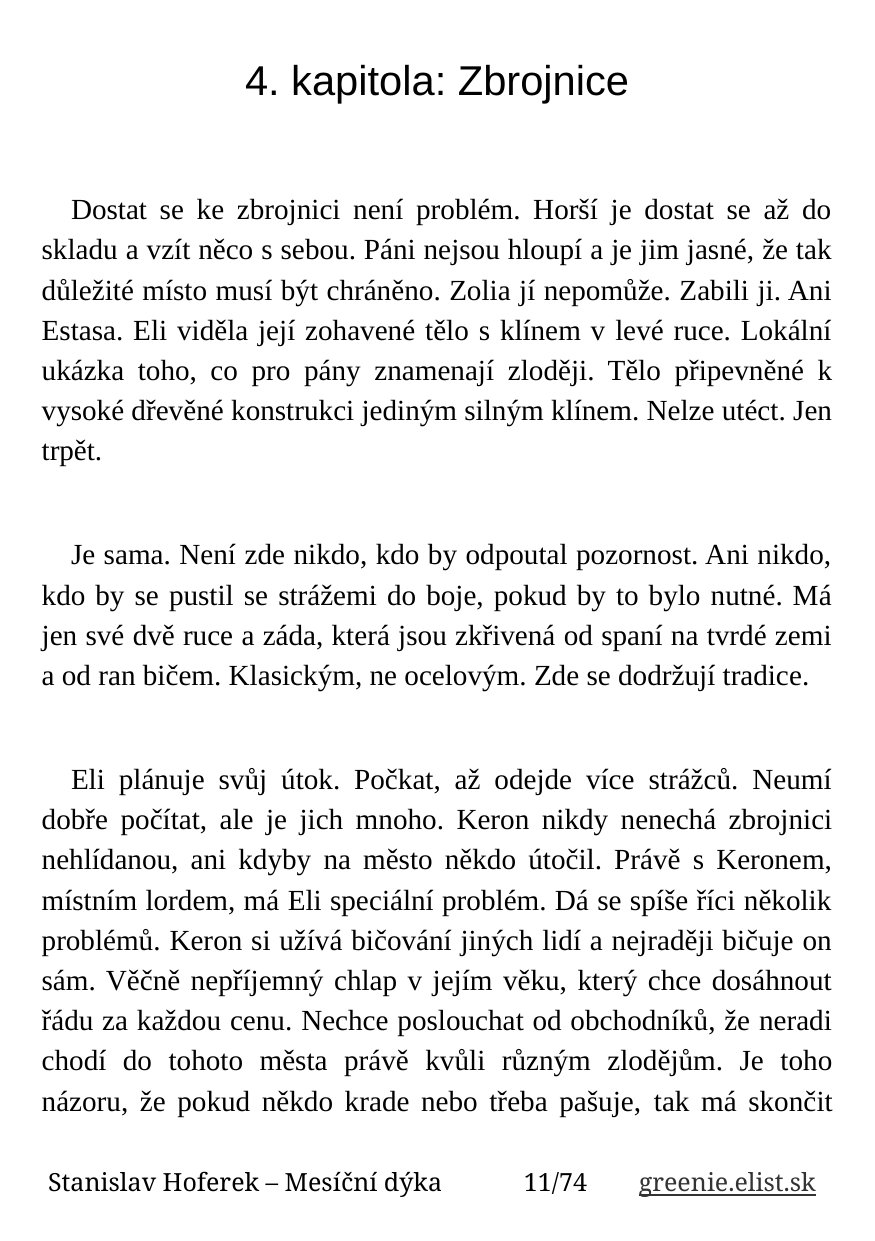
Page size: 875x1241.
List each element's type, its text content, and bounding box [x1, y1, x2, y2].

subtitle 4. kapitola: Zbrojnice [41, 56, 833, 104]
text Je sama. Není zde nikdo, kdo by odpoutal pozornost. Ani nikdo, kdo by se pustil se strážemi do boje, pokud by to bylo nutné. Má jen své dvě ruce a záda, která jsou zkřivená od spaní na tvrdé zemi a od ran bičem. Klasickým, ne ocelovým. Zde se dodržují tradice. [41, 537, 833, 692]
text Eli plánuje svůj útok. Počkat, až odejde více strážců. Neumí dobře počítat, ale je jich mnoho. Keron nikdy nenechá zbrojnici nehlídanou, ani kdyby na město někdo útočil. Právě s Keronem, místním lordem, má Eli speciální problém. Dá se spíše říci několik problémů. Keron si užívá bičování jiných lidí a nejraději bičuje on sám. Věčně nepříjemný chlap v jejím věku, který chce dosáhnout řádu za každou cenu. Nechce poslouchat od obchodníků, že neradi chodí do tohoto města právě kvůli různým zlodějům. Je toho názoru, že pokud někdo krade nebo třeba pašuje, tak má skončit [41, 762, 833, 1117]
text Dostat se ke zbrojnici není problém. Horší je dostat se až do skladu a vzít něco s sebou. Páni nejsou hloupí a je jim jasné, že tak důležité místo musí být chráněno. Zolia jí nepomůže. Zabili ji. Ani Estasa. Eli viděla její zohavené tělo s klínem v levé ruce. Lokální ukázka toho, co pro pány znamenají zloději. Tělo připevněné k vysoké dřevěné konstrukci jediným silným klínem. Nelze utéct. Jen trpět. [41, 192, 833, 467]
